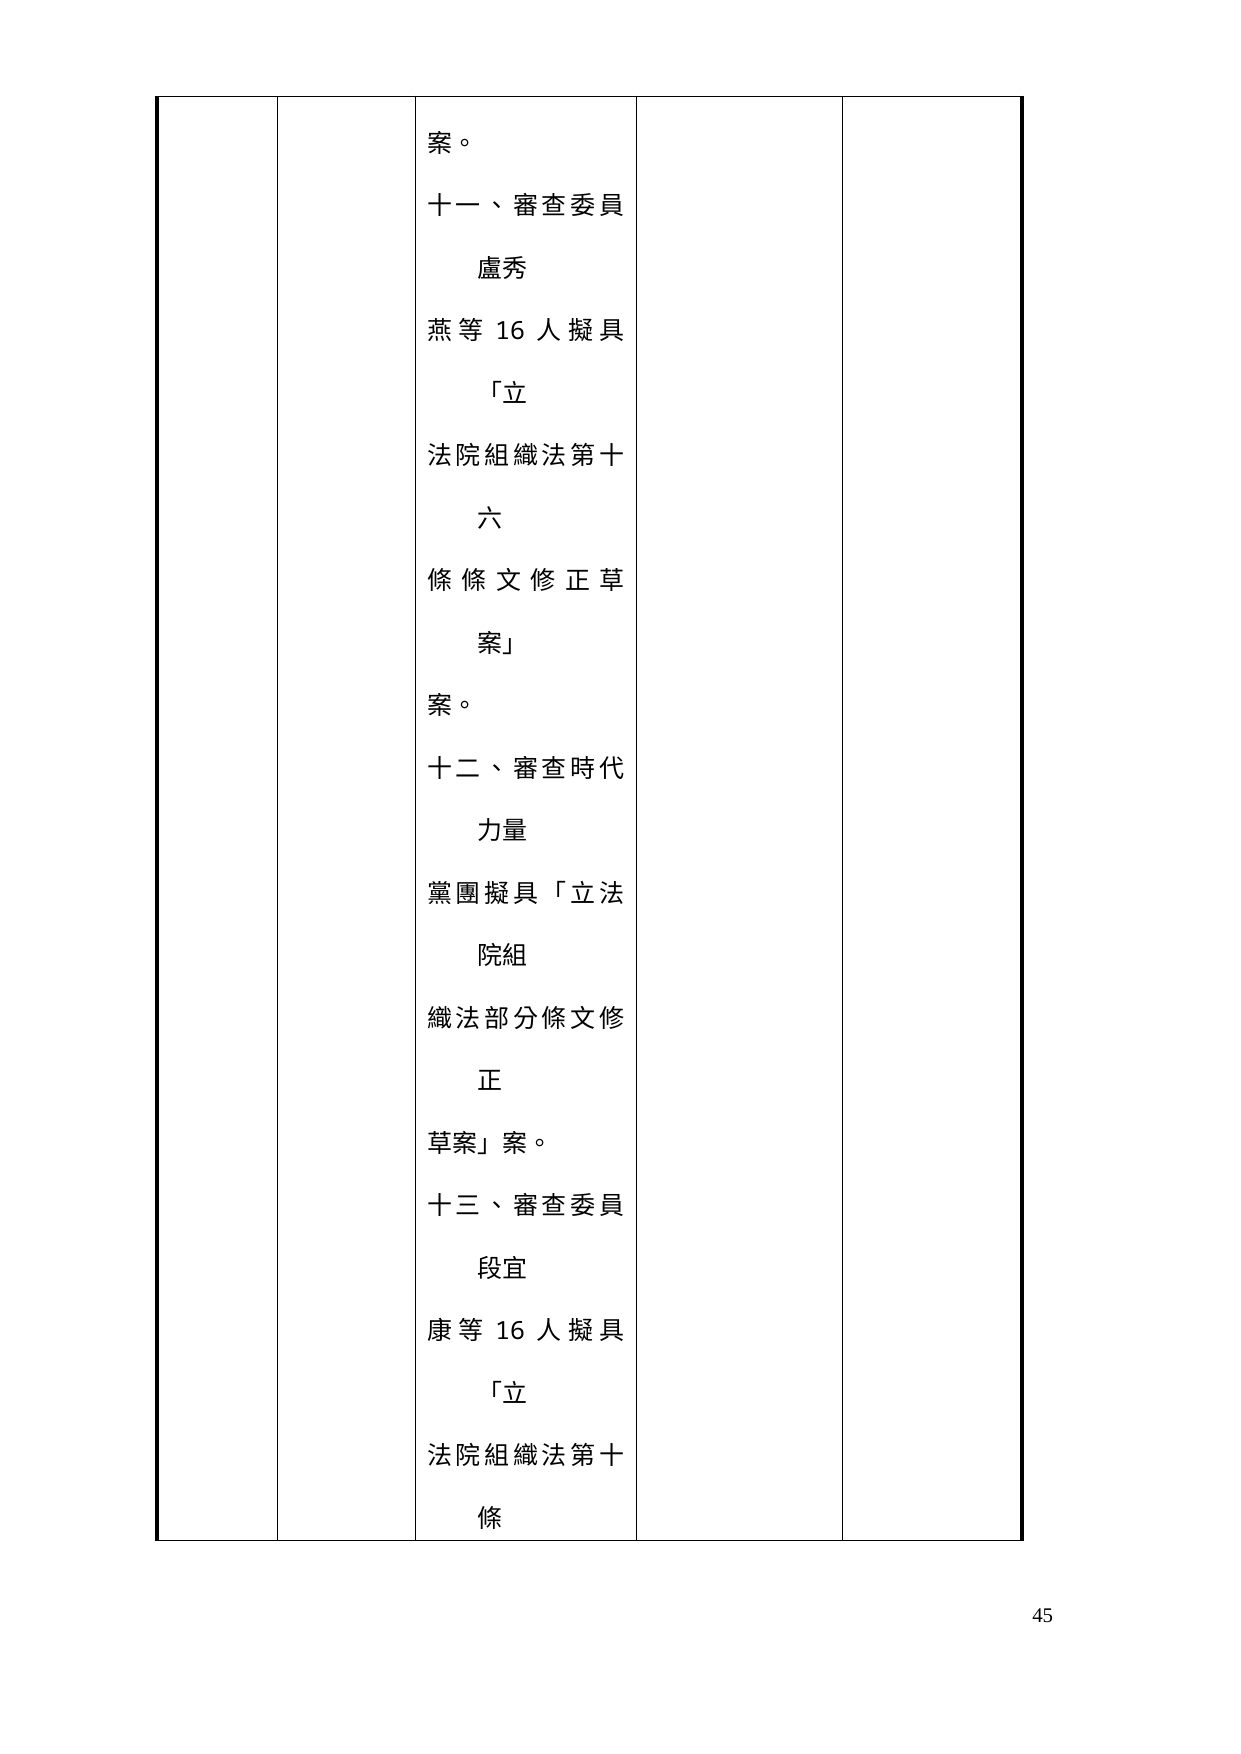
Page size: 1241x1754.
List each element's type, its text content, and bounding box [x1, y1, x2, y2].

table_cell [637, 97, 842, 1540]
table_cell [843, 97, 1020, 1540]
table_cell 案。 十一、審查委員盧秀 燕等16人擬具「立 法院組織法第十六 條條文修正草案」 案。 十二、審查時代力量 黨團擬具「立法院組 織法部分條文修正 草案」案。 十三、審查委員段宜 康等16人擬具「立 法院組織法第十條 [416, 97, 636, 1540]
table_cell [278, 97, 415, 1540]
table_cell [159, 97, 277, 1540]
